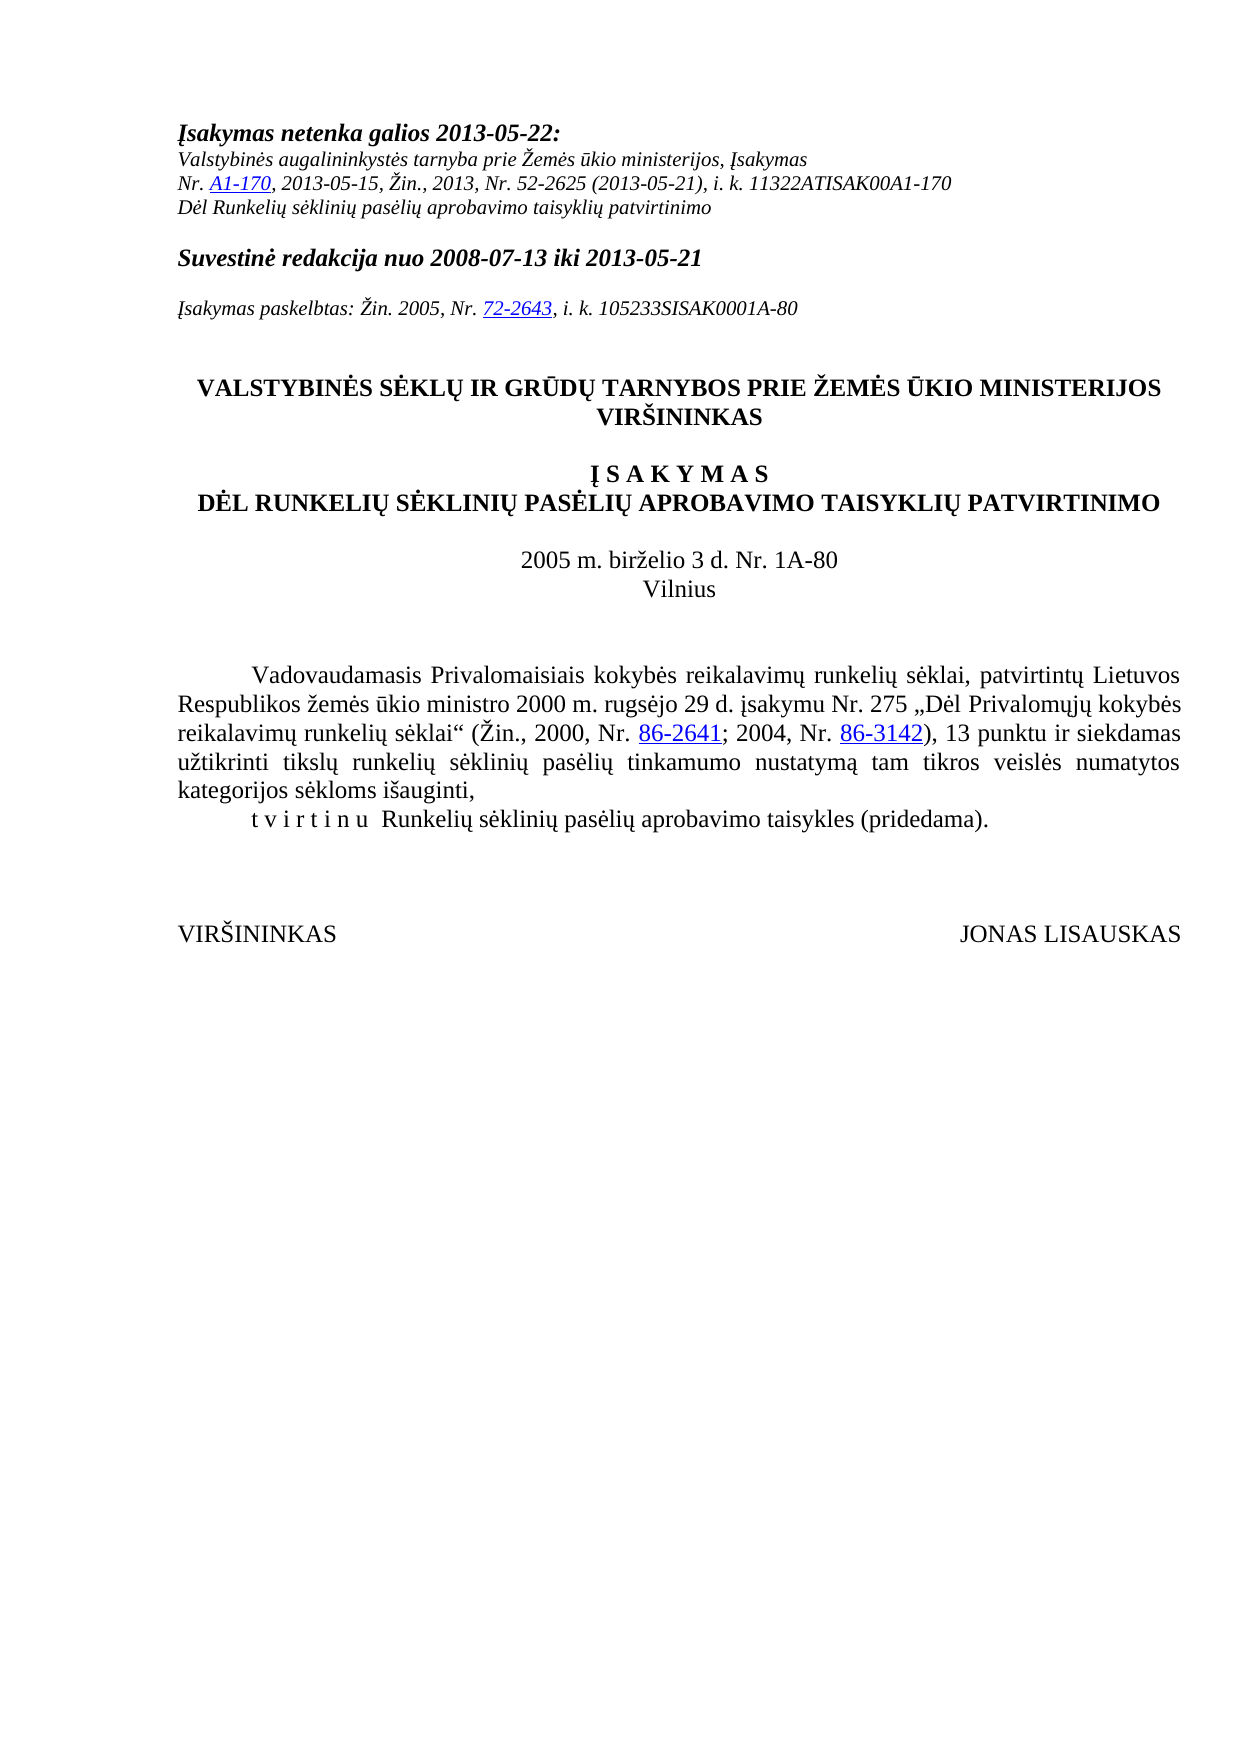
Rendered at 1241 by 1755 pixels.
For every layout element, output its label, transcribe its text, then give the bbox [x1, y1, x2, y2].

text Vilnius [177, 574, 1181, 603]
text Valstybinės augalininkystės tarnyba prie Žemės ūkio ministerijos, Įsakymas [177, 147, 1181, 171]
text Suvestinė redakcija nuo 2008-07-13 iki 2013-05-21 [177, 243, 1181, 272]
text Vadovaudamasis Privalomaisiais kokybės reikalavimų runkelių sėklai, patvirtintų Lietuvos Respublikos žemės ūkio ministro 2000 m. rugsėjo 29 d. įsakymu Nr. 275 „Dėl privalomųjų kokybės reikalavimų runkelių sėklai“ (Žin., 2000, Nr. 86-2641; 2004, Nr. 86-3142), 13 punktu ir siekdamas užtikrinti tikslų runkelių sėklinių pasėlių tinkamumo nustatymą tam tikros veislės numatytos kategorijos sėkloms išauginti, [177, 660, 1181, 804]
text VALSTYBINĖS SĖKLŲ IR GRŪDŲ TARNYBOS PRIE ŽEMĖS ŪKIO MINISTERIJOS VIRŠININKAS [177, 373, 1181, 430]
text Nr. A1-170, 2013-05-15, Žin., 2013, Nr. 52-2625 (2013-05-21), i. k. 11322ATISAK00A1-170 [177, 171, 1181, 195]
text DĖL RUNKELIŲ SĖKLINIŲ PASĖLIŲ APROBAVIMO TAISYKLIŲ PATVIRTINIMO [177, 488, 1181, 517]
text Dėl Runkelių sėklinių pasėlių aprobavimo taisyklių patvirtinimo [177, 195, 1181, 219]
text Įsakymas paskelbtas: Žin. 2005, Nr. 72-2643, i. k. 105233SISAK0001A-80 [177, 296, 1181, 320]
text Į S A K Y M A S [177, 459, 1181, 488]
text VIRŠININKAS JONAS LISAUSKAS [177, 919, 1181, 948]
text Įsakymas netenka galios 2013-05-22: [177, 118, 1181, 147]
text 2005 m. birželio 3 d. Nr. 1A-80 [177, 545, 1181, 574]
text tvirtinu Runkelių sėklinių pasėlių aprobavimo taisykles (pridedama). [177, 804, 1181, 833]
